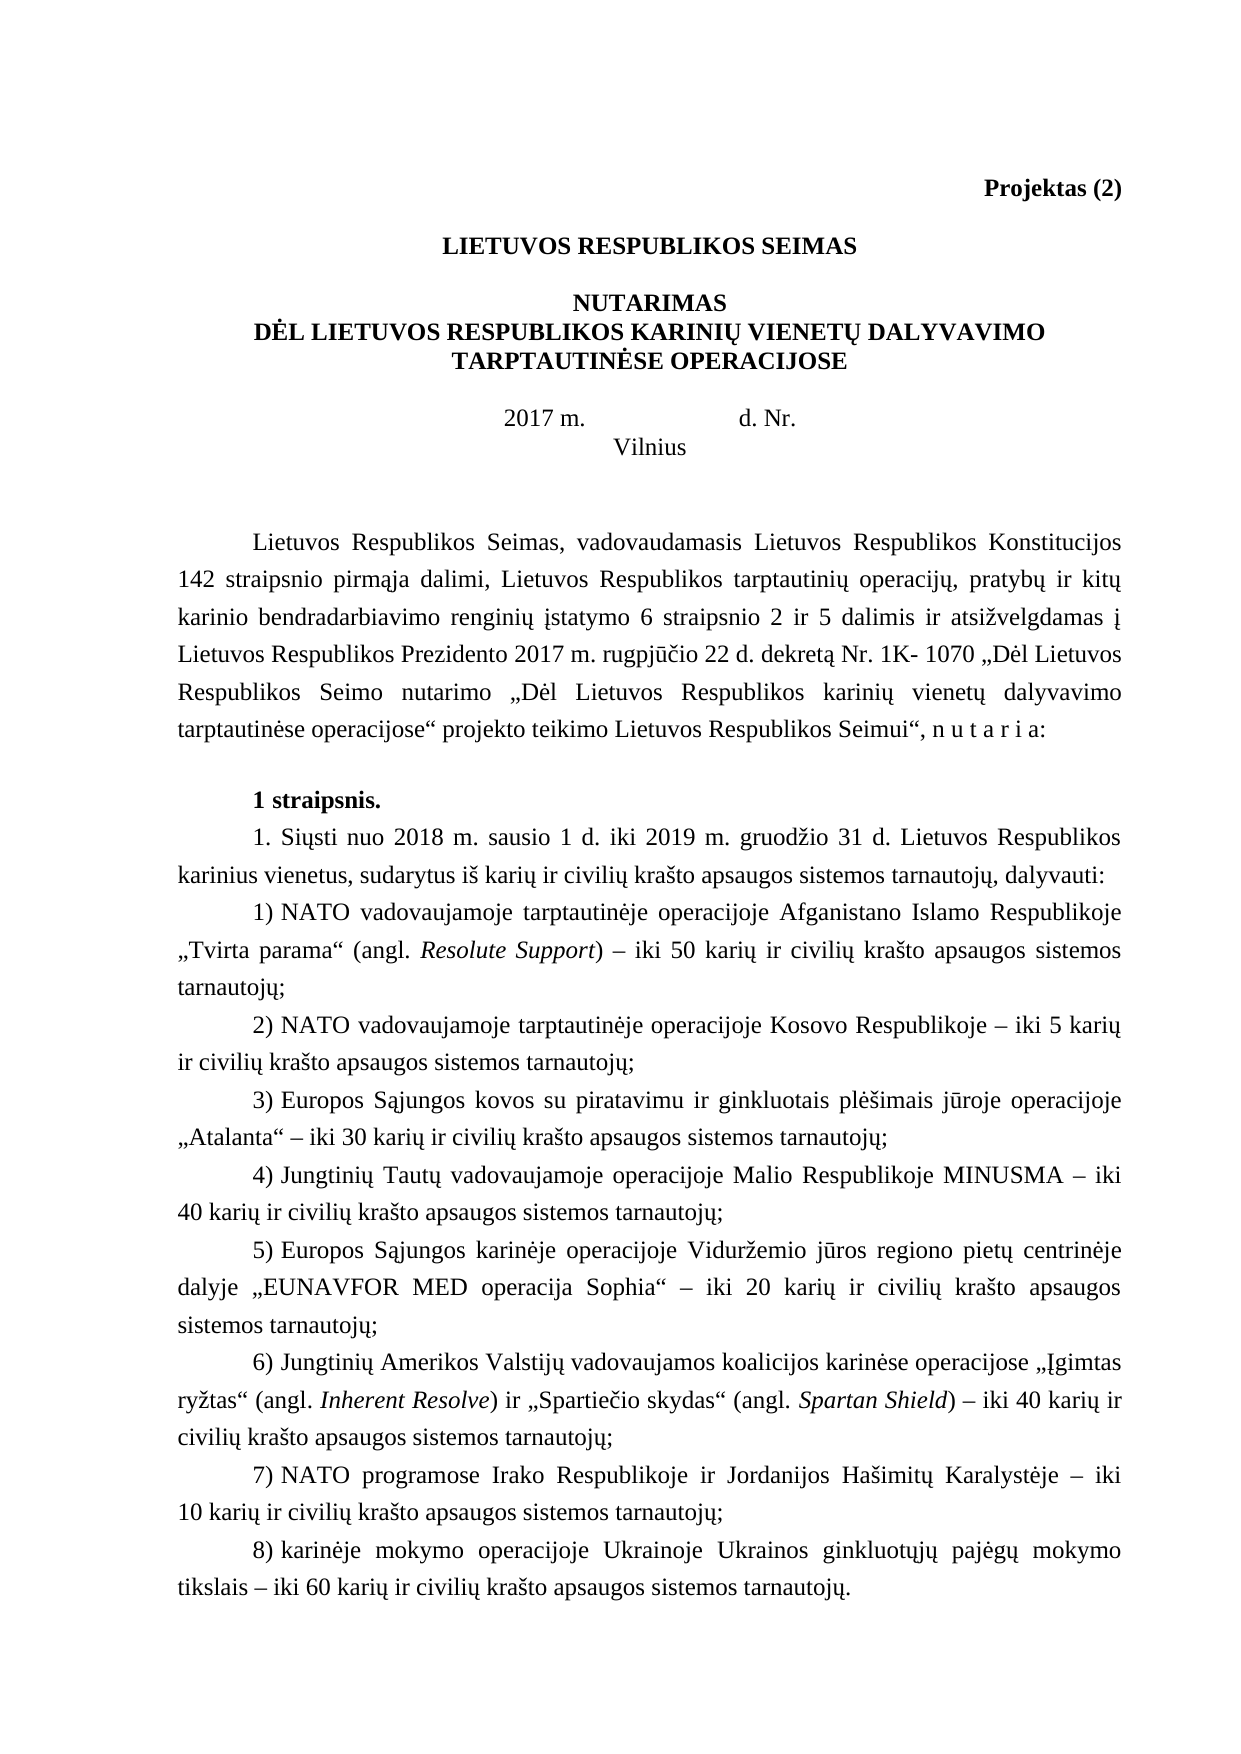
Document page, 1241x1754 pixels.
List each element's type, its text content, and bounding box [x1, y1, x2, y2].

text TARPTAUTINĖSE OPERACIJOSE [177, 346, 1122, 374]
text 6) Jungtinių Amerikos Valstijų vadovaujamos koalicijos karinėse operacijose „Įgimtas ryžtas“ (angl. Inherent Resolve) ir „Spartiečio skydas“ (angl. Spartan Shield) – iki 40 karių ir civilių krašto apsaugos sistemos tarnautojų; [177, 1339, 1122, 1451]
text LIETUVOS RESPUBLIKOS SEIMAS [177, 231, 1122, 259]
text 1) NATO vadovaujamoje tarptautinėje operacijoje Afganistano Islamo Respublikoje „Tvirta parama“ (angl. Resolute Support) – iki 50 karių ir civilių krašto apsaugos sistemos tarnautojų; [177, 889, 1122, 1001]
text 3) Europos Sąjungos kovos su piratavimu ir ginkluotais plėšimais jūroje operacijoje „Atalanta“ – iki 30 karių ir civilių krašto apsaugos sistemos tarnautojų; [177, 1076, 1122, 1151]
text NUTARIMAS [177, 288, 1122, 317]
text 1. Siųsti nuo 2018 m. sausio 1 d. iki 2019 m. gruodžio 31 d. Lietuvos Respublikos karinius vienetus, sudarytus iš karių ir civilių krašto apsaugos sistemos tarnautojų, dalyvauti: [177, 814, 1122, 889]
text 1 straipsnis. [177, 776, 1122, 814]
text 2017 m. d. Nr. [177, 403, 1122, 432]
text 2) NATO vadovaujamoje tarptautinėje operacijoje Kosovo Respublikoje – iki 5 karių ir civilių krašto apsaugos sistemos tarnautojų; [177, 1001, 1122, 1076]
text 4) Jungtinių Tautų vadovaujamoje operacijoje Malio Respublikoje MINUSMA – iki 40 karių ir civilių krašto apsaugos sistemos tarnautojų; [177, 1151, 1122, 1226]
text 5) Europos Sąjungos karinėje operacijoje Viduržemio jūros regiono pietų centrinėje dalyje „EUNAVFOR MED operacija Sophia“ – iki 20 karių ir civilių krašto apsaugos sistemos tarnautojų; [177, 1226, 1122, 1339]
text 7) NATO programose Irako Respublikoje ir Jordanijos Hašimitų Karalystėje – iki 10 karių ir civilių krašto apsaugos sistemos tarnautojų; [177, 1451, 1122, 1526]
text Vilnius [177, 432, 1122, 461]
text DĖL LIETUVOS RESPUBLIKOS KARINIŲ VIENETŲ DALYVAVIMO [177, 317, 1122, 346]
text Projektas (2) [177, 173, 1122, 202]
text 8) karinėje mokymo operacijoje Ukrainoje Ukrainos ginkluotųjų pajėgų mokymo tikslais – iki 60 karių ir civilių krašto apsaugos sistemos tarnautojų. [177, 1526, 1122, 1601]
text Lietuvos Respublikos Seimas, vadovaudamasis Lietuvos Respublikos Konstitucijos 142 straipsnio pirmąja dalimi, Lietuvos Respublikos tarptautinių operacijų, pratybų ir kitų karinio bendradarbiavimo renginių įstatymo 6 straipsnio 2 ir 5 dalimis ir atsižvelgdamas į Lietuvos Respublikos Prezidento 2017 m. rugpjūčio 22 d. dekretą Nr. 1K- 1070 „Dėl Lietuvos Respublikos Seimo nutarimo „Dėl Lietuvos Respublikos karinių vienetų dalyvavimo tarptautinėse operacijose“ projekto teikimo Lietuvos Respublikos Seimui“, n u t a r i a: [177, 518, 1122, 743]
